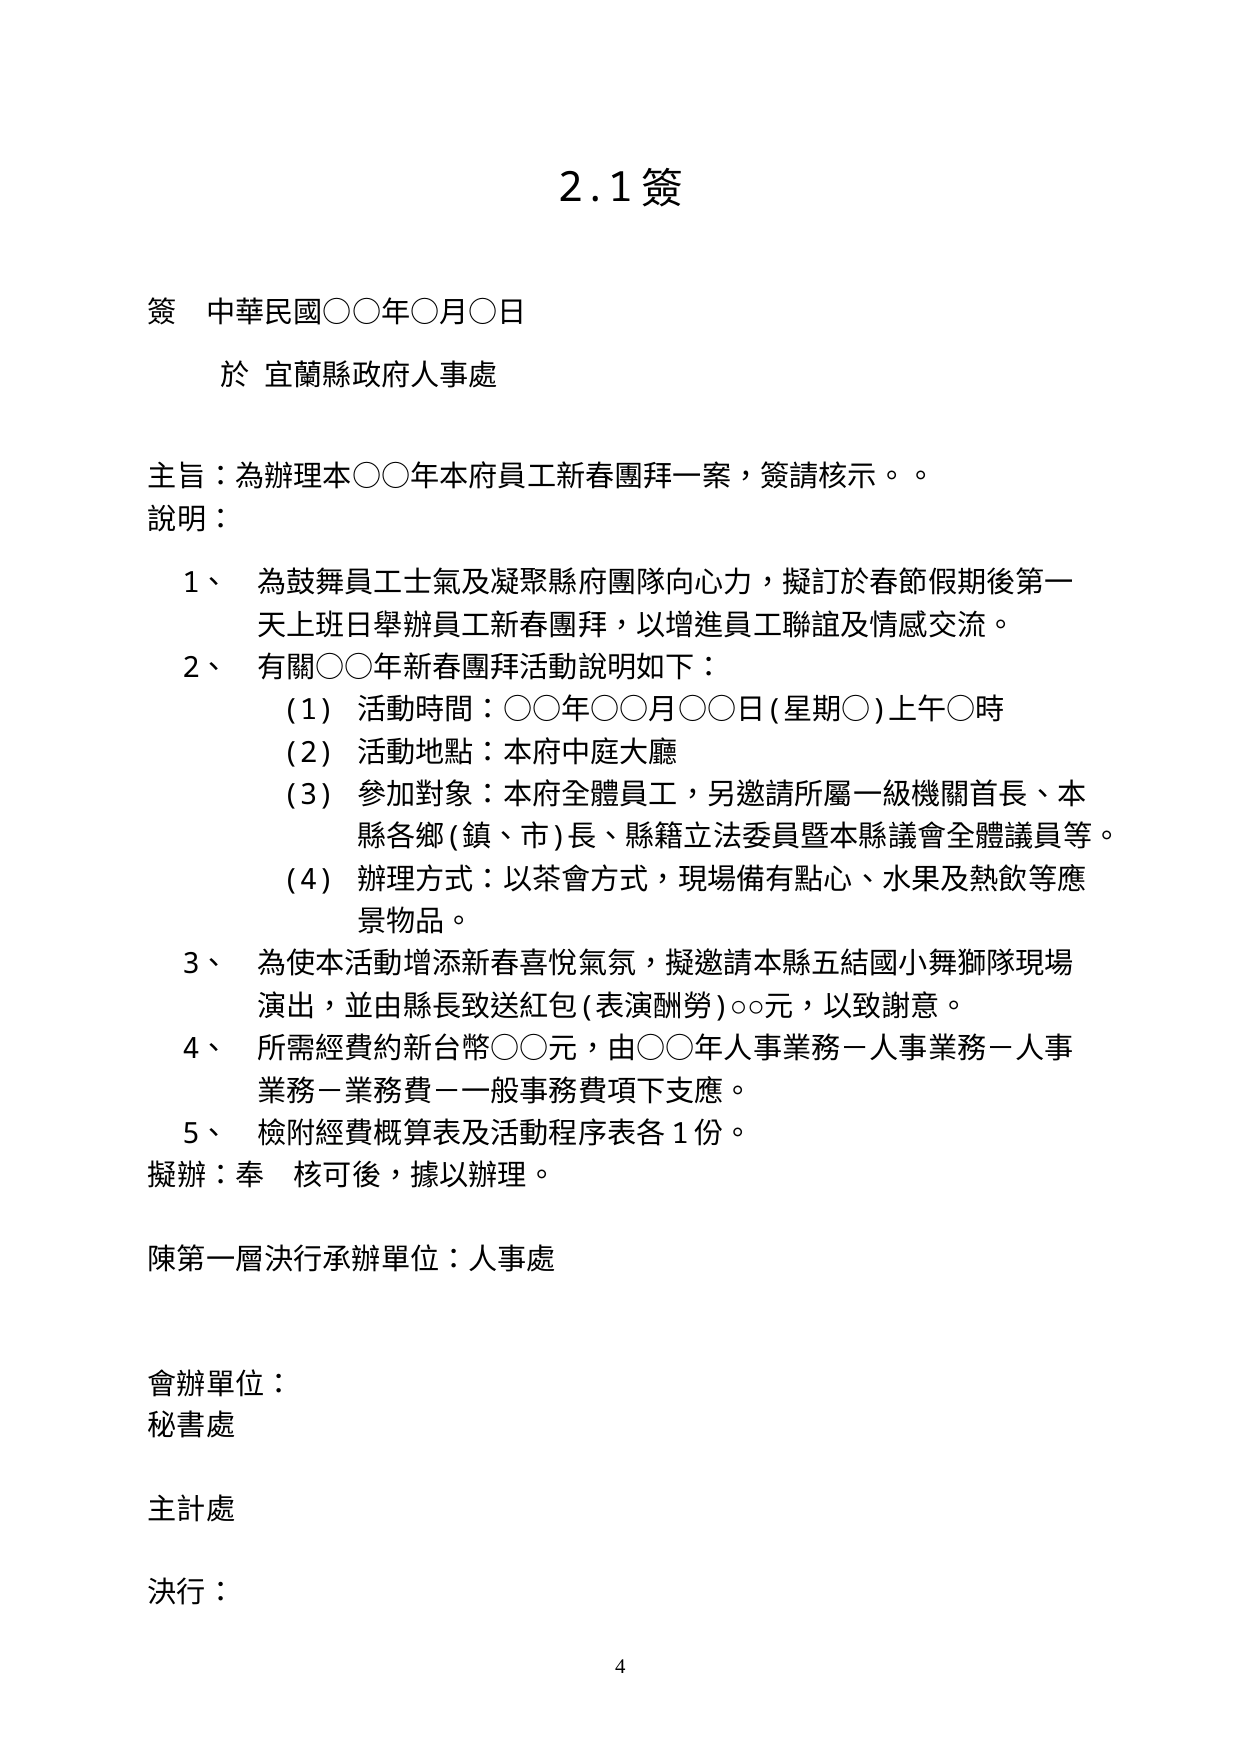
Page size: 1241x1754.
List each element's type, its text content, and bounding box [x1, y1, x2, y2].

list 為鼓舞員工士氣及凝聚縣府團隊向心力，擬訂於春節假期後第一天上班日舉辦員工新春團拜，以增進員工聯誼及情感交流。 [182, 559, 1092, 643]
text 秘書處 [147, 1402, 1092, 1444]
text 於 宜蘭縣政府人事處 [148, 331, 1092, 393]
text 2.1簽 [148, 143, 1092, 206]
text 決行： [147, 1569, 1092, 1611]
text 會辦單位： [147, 1361, 1092, 1402]
list 有關○○年新春團拜活動說明如下： [182, 643, 1092, 686]
list 檢附經費概算表及活動程序表各1份。 [182, 1109, 1092, 1152]
list 活動地點：本府中庭大廳 [282, 728, 1092, 771]
text 擬辦：奉 核可後，據以辦理。 [148, 1152, 1092, 1194]
list 為使本活動增添新春喜悅氣氛，擬邀請本縣五結國小舞獅隊現場演出，並由縣長致送紅包(表演酬勞)○○元，以致謝意。 [182, 940, 1092, 1025]
text 說明： [148, 495, 1092, 537]
list 參加對象：本府全體員工，另邀請所屬一級機關首長、本縣各鄉(鎮、市)長、縣籍立法委員暨本縣議會全體議員等。 [282, 771, 1092, 855]
text 陳第一層決行承辦單位：人事處 [147, 1236, 1092, 1277]
list 活動時間：○○年○○月○○日(星期○)上午○時 [282, 686, 1092, 728]
list 所需經費約新台幣○○元，由○○年人事業務－人事業務－人事業務－業務費－一般事務費項下支應。 [182, 1025, 1092, 1109]
text 簽 中華民國○○年○月○日 [148, 268, 1092, 331]
text 主計處 [147, 1486, 1092, 1527]
list 辦理方式：以茶會方式，現場備有點心、水果及熱飲等應景物品。 [282, 855, 1092, 940]
text 主旨：為辦理本○○年本府員工新春團拜一案，簽請核示。。 [148, 453, 1092, 495]
